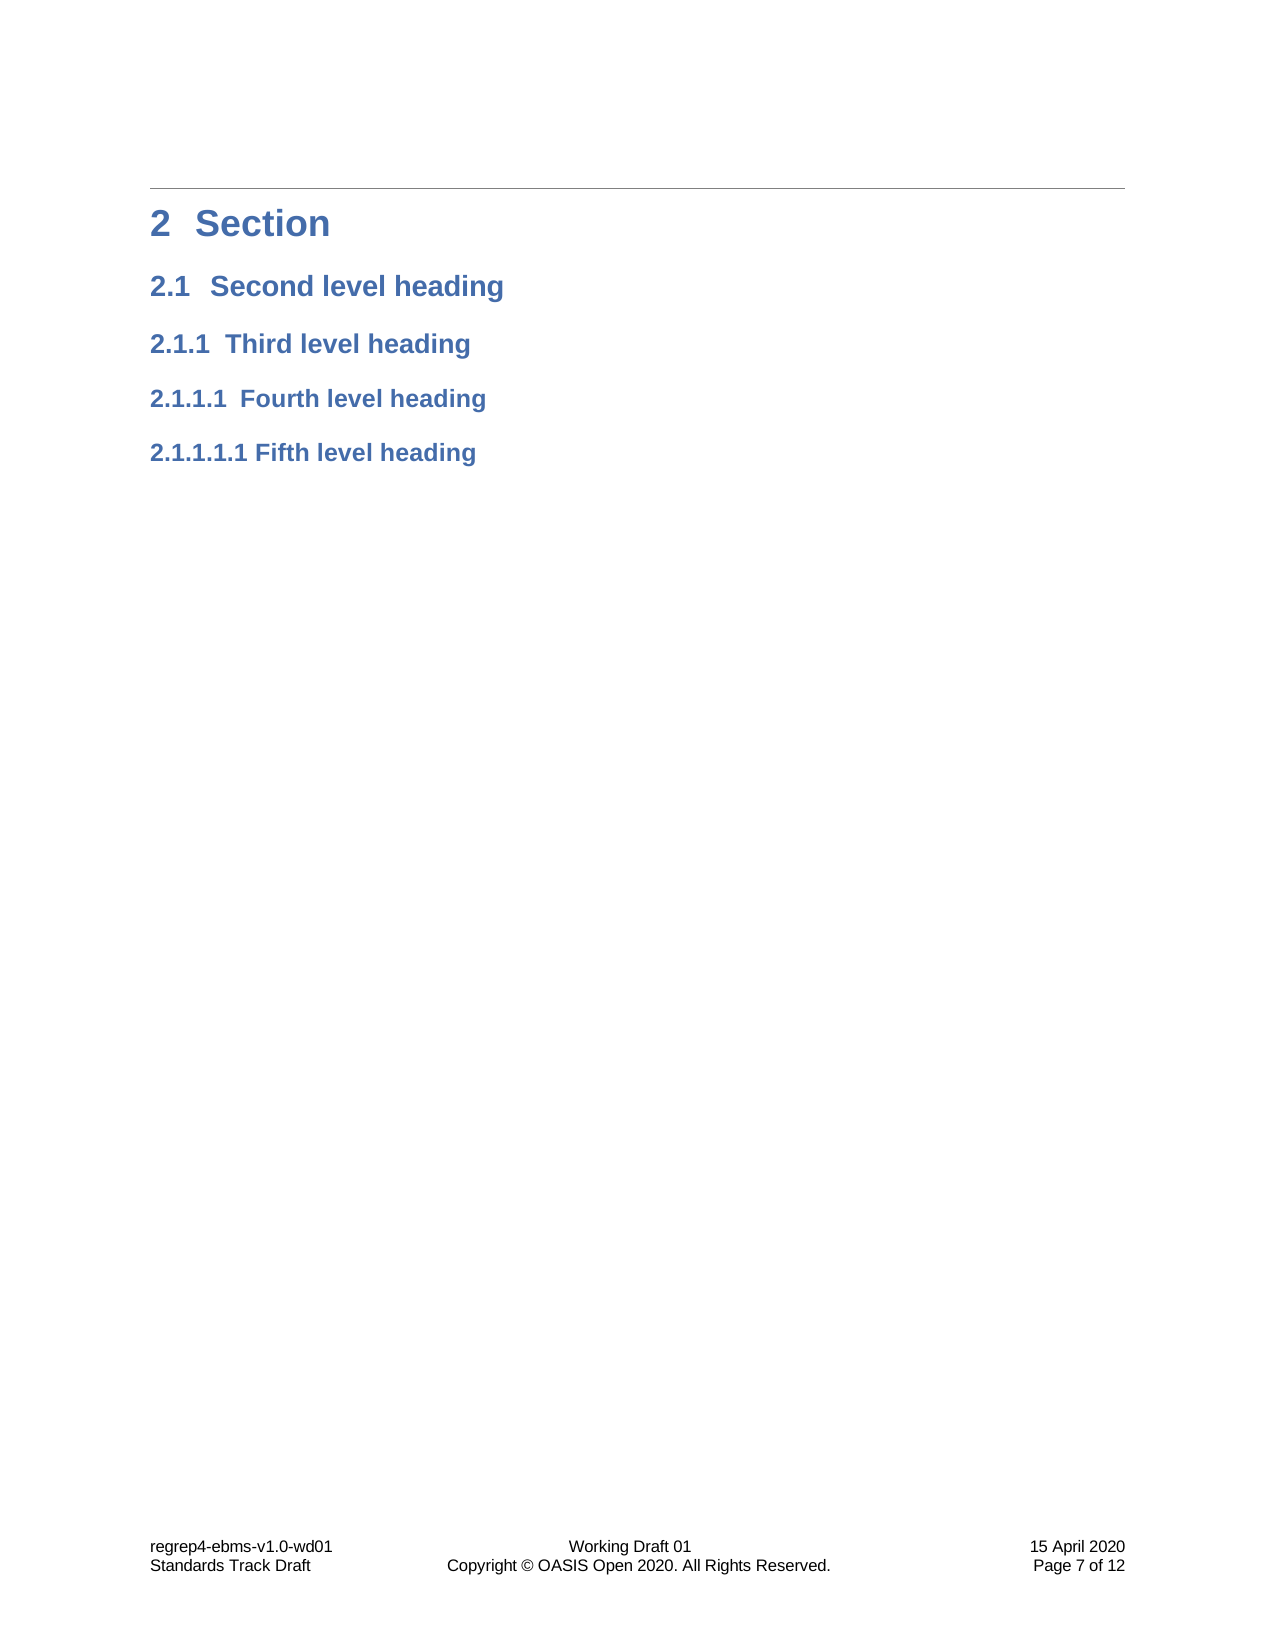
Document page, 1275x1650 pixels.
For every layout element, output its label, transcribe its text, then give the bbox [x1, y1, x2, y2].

subtitle Second level heading [150, 269, 1125, 302]
subtitle Third level heading [150, 327, 1125, 358]
subtitle Fourth level heading [150, 383, 1125, 413]
subtitle Section [150, 189, 1125, 244]
subtitle Fifth level heading [150, 438, 1125, 467]
